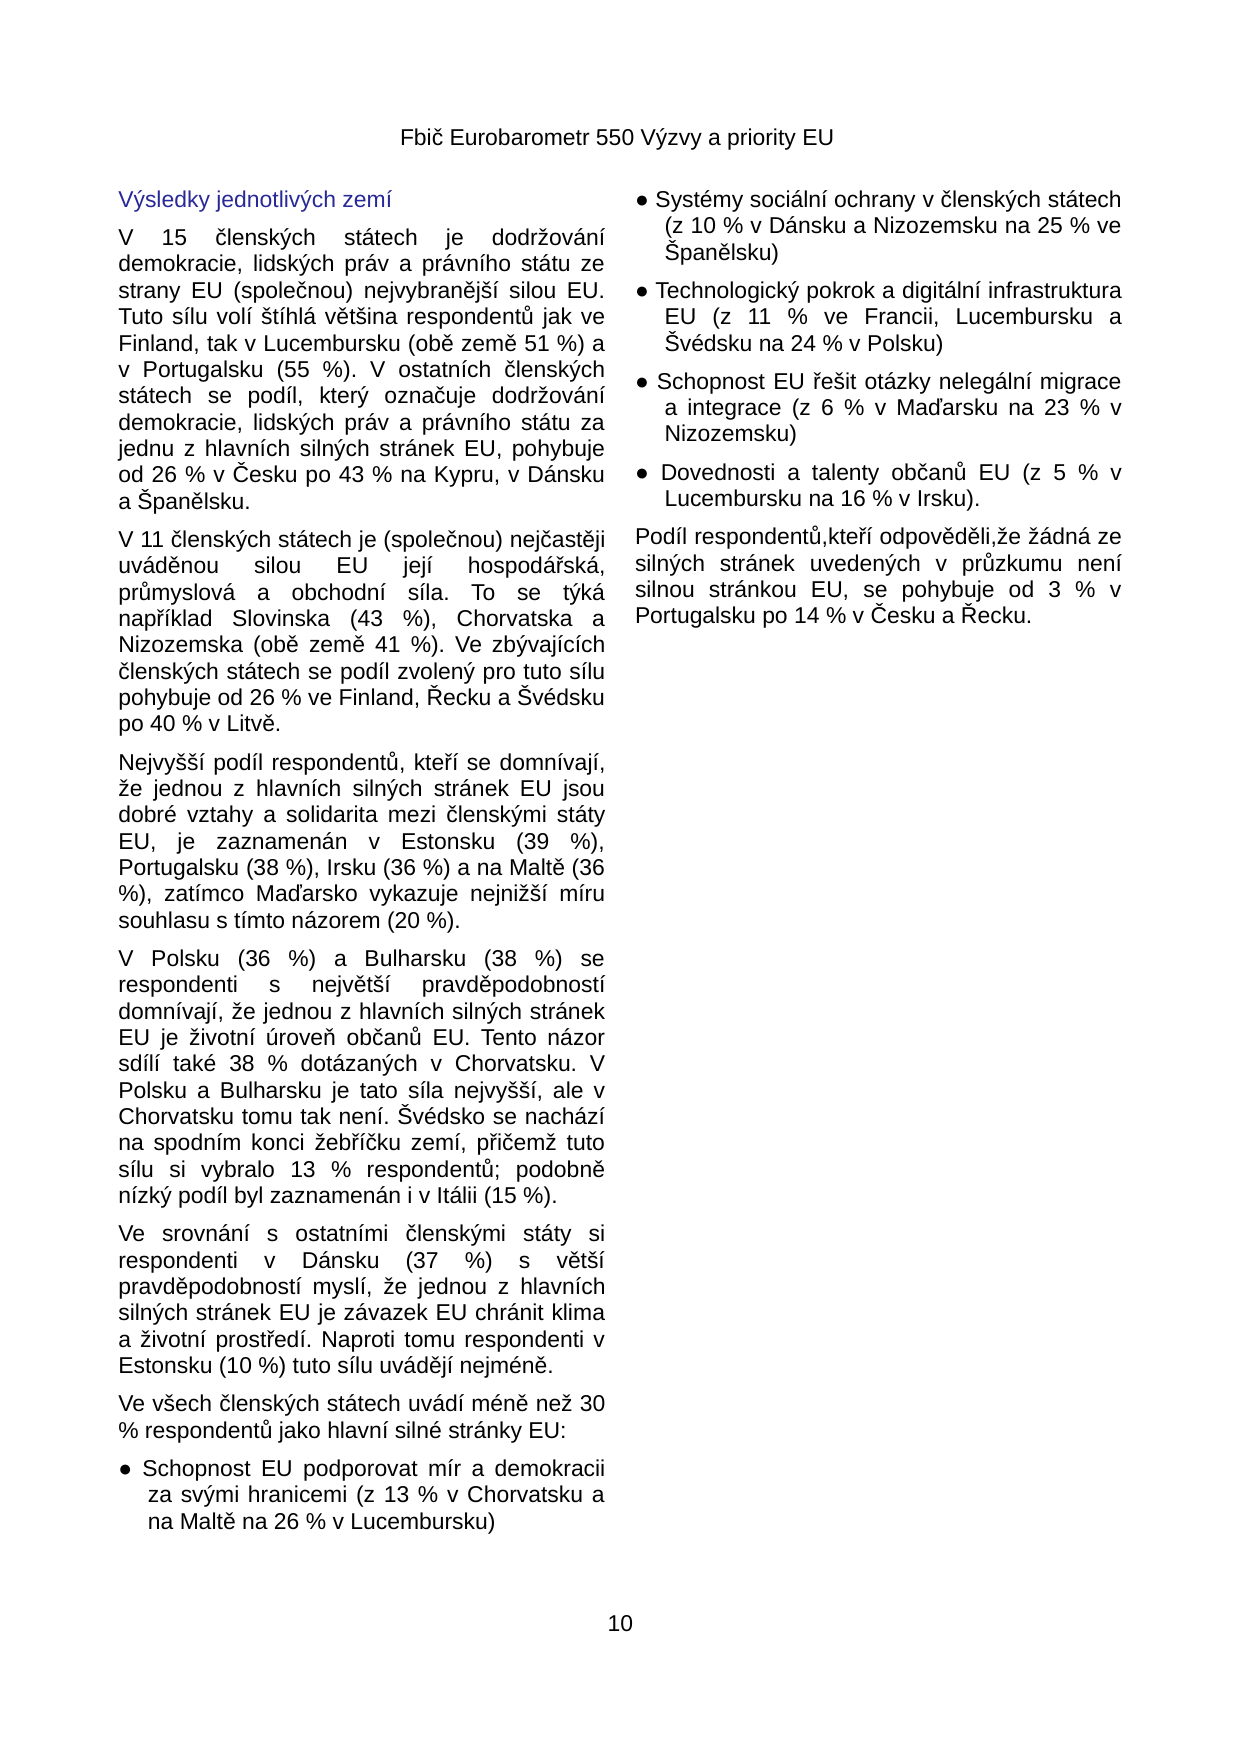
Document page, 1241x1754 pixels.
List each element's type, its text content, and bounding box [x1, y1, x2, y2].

text ● Dovednosti a talenty občanů EU (z 5 % v Lucembursku na 16 % v Irsku). [635, 459, 1122, 511]
text ● Schopnost EU řešit otázky nelegální migrace a integrace (z 6 % v Maďarsku na 23 % v Nizozemsku) [635, 368, 1122, 447]
text Podíl respondentů,kteří odpověděli,že žádná ze silných stránek uvedených v průzkumu není silnou stránkou EU, se pohybuje od 3 % v Portugalsku po 14 % v Česku a Řecku. [635, 523, 1122, 629]
text Výsledky jednotlivých zemí [118, 186, 605, 212]
text Ve srovnání s ostatními členskými státy si respondenti v Dánsku (37 %) s větší pravděpodobností myslí, že jednou z hlavních silných stránek EU je závazek EU chránit klima a životní prostředí. Naproti tomu respondenti v Estonsku (10 %) tuto sílu uvádějí nejméně. [118, 1220, 605, 1378]
text ● Systémy sociální ochrany v členských státech (z 10 % v Dánsku a Nizozemsku na 25 % ve Španělsku) [635, 186, 1122, 265]
text ● Technologický pokrok a digitální infrastruktura EU (z 11 % ve Francii, Lucembursku a Švédsku na 24 % v Polsku) [635, 277, 1122, 356]
text ● Schopnost EU podporovat mír a demokracii za svými hranicemi (z 13 % v Chorvatsku a na Maltě na 26 % v Lucembursku) [118, 1455, 605, 1534]
text V 11 členských státech je (společnou) nejčastěji uváděnou silou EU její hospodářská, průmyslová a obchodní síla. To se týká například Slovinska (43 %), Chorvatska a Nizozemska (obě země 41 %). Ve zbývajících členských státech se podíl zvolený pro tuto sílu pohybuje od 26 % ve Finland, Řecku a Švédsku po 40 % v Litvě. [118, 526, 605, 737]
text Ve všech členských státech uvádí méně než 30 % respondentů jako hlavní silné stránky EU: [118, 1390, 605, 1443]
text V 15 členských státech je dodržování demokracie, lidských práv a právního státu ze strany EU (společnou) nejvybranější silou EU. Tuto sílu volí štíhlá většina respondentů jak ve Finland, tak v Lucembursku (obě země 51 %) a v Portugalsku (55 %). V ostatních členských státech se podíl, který označuje dodržování demokracie, lidských práv a právního státu za jednu z hlavních silných stránek EU, pohybuje od 26 % v Česku po 43 % na Kypru, v Dánsku a Španělsku. [118, 224, 605, 514]
text Nejvyšší podíl respondentů, kteří se domnívají, že jednou z hlavních silných stránek EU jsou dobré vztahy a solidarita mezi členskými státy EU, je zaznamenán v Estonsku (39 %), Portugalsku (38 %), Irsku (36 %) a na Maltě (36 %), zatímco Maďarsko vykazuje nejnižší míru souhlasu s tímto názorem (20 %). [118, 748, 605, 933]
text V Polsku (36 %) a Bulharsku (38 %) se respondenti s největší pravděpodobností domnívají, že jednou z hlavních silných stránek EU je životní úroveň občanů EU. Tento názor sdílí také 38 % dotázaných v Chorvatsku. V Polsku a Bulharsku je tato síla nejvyšší, ale v Chorvatsku tomu tak není. Švédsko se nachází na spodním konci žebříčku zemí, přičemž tuto sílu si vybralo 13 % respondentů; podobně nízký podíl byl zaznamenán i v Itálii (15 %). [118, 945, 605, 1208]
